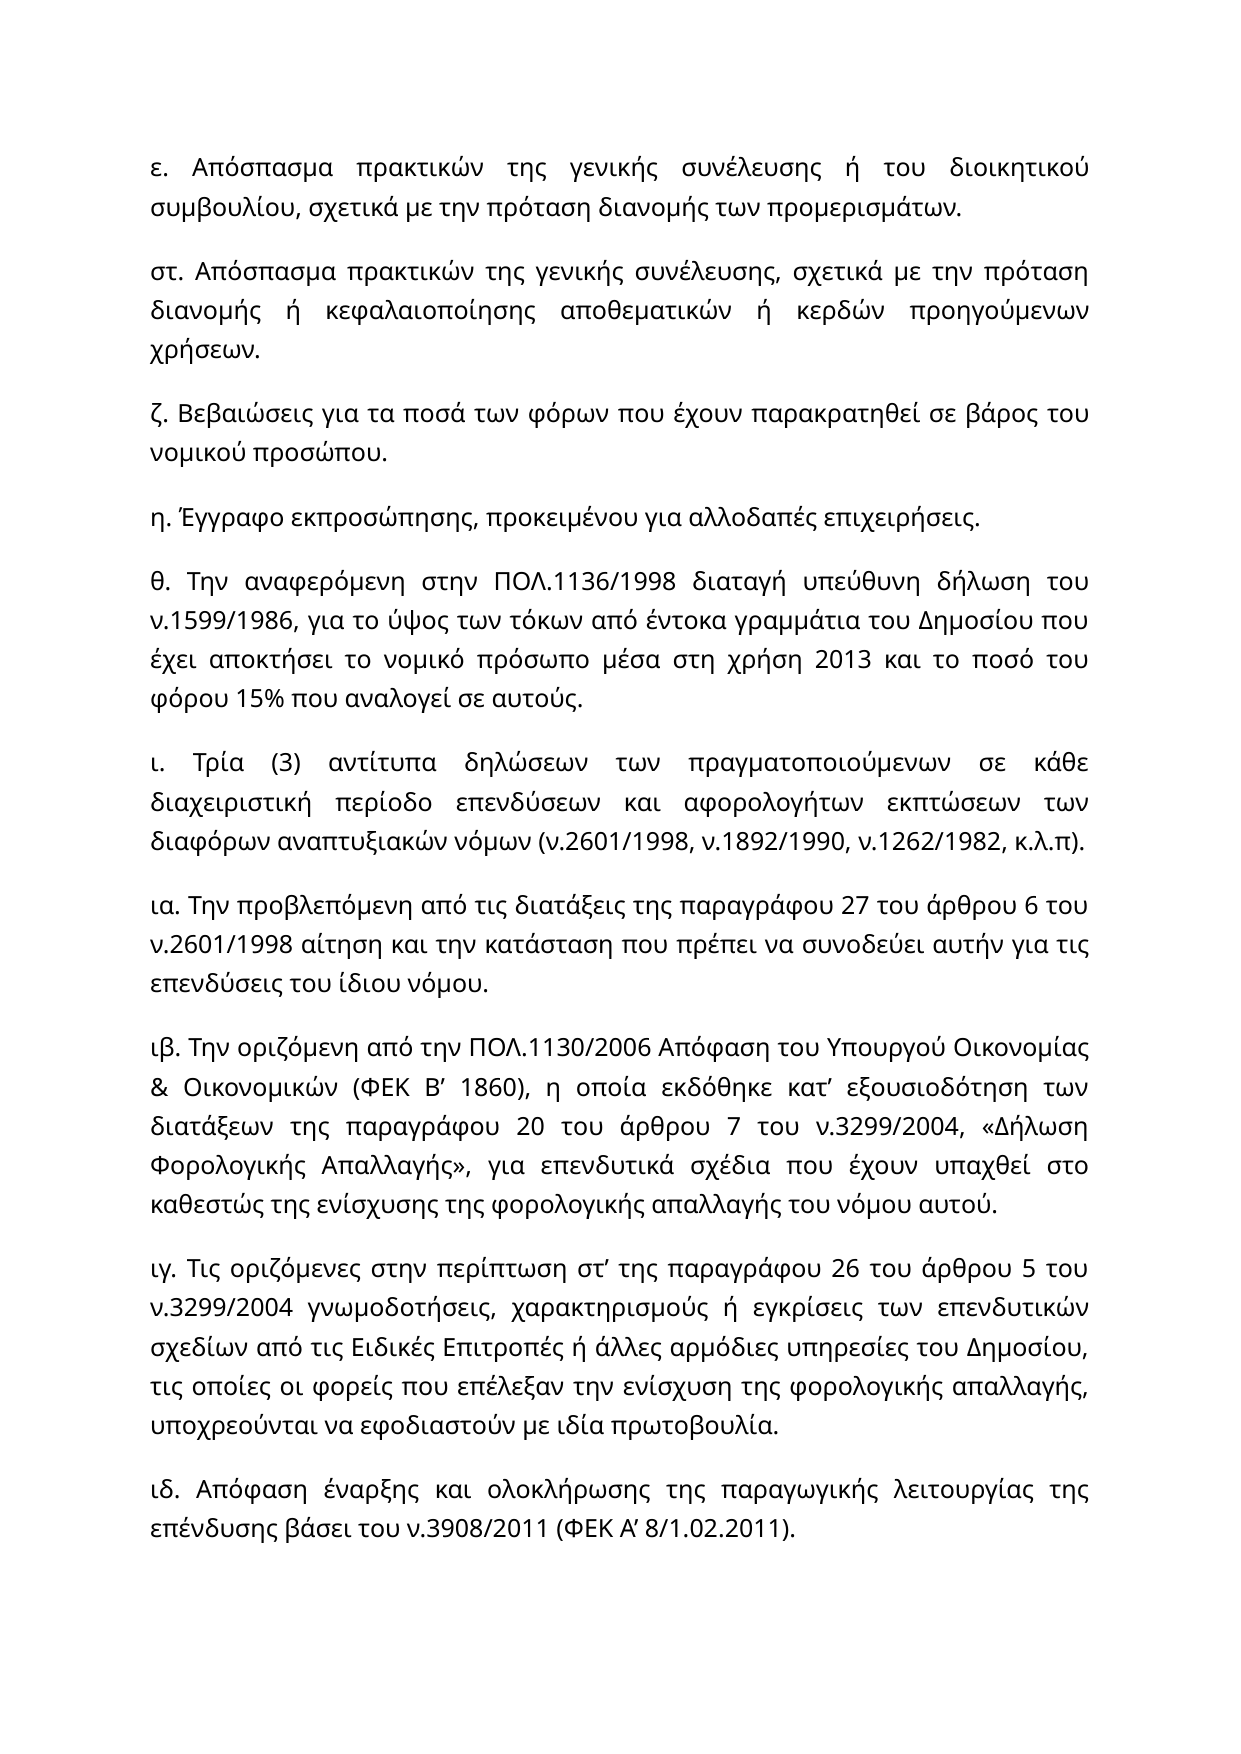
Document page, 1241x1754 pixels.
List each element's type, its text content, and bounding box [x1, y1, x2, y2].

text ιγ. Τις οριζόμενες στην περίπτωση στ’ της παραγράφου 26 του άρθρου 5 του ν.3299/2004 γνωμοδοτήσεις, χαρακτηρισμούς ή εγκρίσεις των επενδυτικών σχεδίων από τις Ειδικές Επιτροπές ή άλλες αρμόδιες υπηρεσίες του Δημοσίου, τις οποίες οι φορείς που επέλεξαν την ενίσχυση της φορολογικής απαλλαγής, υποχρεούνται να εφοδιαστούν με ιδία πρωτοβουλία. [150, 1251, 1090, 1442]
text ια. Την προβλεπόμενη από τις διατάξεις της παραγράφου 27 του άρθρου 6 του ν.2601/1998 αίτηση και την κατάσταση που πρέπει να συνοδεύει αυτήν για τις επενδύσεις του ίδιου νόμου. [150, 887, 1090, 1000]
text ε. Απόσπασμα πρακτικών της γενικής συνέλευσης ή του διοικητικού συμβουλίου, σχετικά με την πρόταση διανομής των προμερισμάτων. [150, 150, 1090, 223]
text ι. Τρία (3) αντίτυπα δηλώσεων των πραγματοποιούμενων σε κάθε διαχειριστική περίοδο επενδύσεων και αφορολογήτων εκπτώσεων των διαφόρων αναπτυξιακών νόμων (ν.2601/1998, ν.1892/1990, ν.1262/1982, κ.λ.π). [150, 745, 1090, 857]
text η. Έγγραφο εκπροσώπησης, προκειμένου για αλλοδαπές επιχειρήσεις. [150, 499, 1090, 533]
text ζ. Βεβαιώσεις για τα ποσά των φόρων που έχουν παρακρατηθεί σε βάρος του νομικού προσώπου. [150, 396, 1090, 469]
text θ. Την αναφερόμενη στην ΠΟΛ.1136/1998 διαταγή υπεύθυνη δήλωση του ν.1599/1986, για το ύψος των τόκων από έντοκα γραμμάτια του Δημοσίου που έχει αποκτήσει το νομικό πρόσωπο μέσα στη χρήση 2013 και το ποσό του φόρου 15% που αναλογεί σε αυτούς. [150, 563, 1090, 715]
text στ. Απόσπασμα πρακτικών της γενικής συνέλευσης, σχετικά με την πρόταση διανομής ή κεφαλαιοποίησης αποθεματικών ή κερδών προηγούμενων χρήσεων. [150, 253, 1090, 366]
text ιδ. Απόφαση έναρξης και ολοκλήρωσης της παραγωγικής λειτουργίας της επένδυσης βάσει του ν.3908/2011 (ΦΕΚ Α’ 8/1.02.2011). [150, 1472, 1090, 1545]
text ιβ. Την οριζόμενη από την ΠΟΛ.1130/2006 Απόφαση του Υπουργού Οικονομίας & Οικονομικών (ΦΕΚ Β’ 1860), η οποία εκδόθηκε κατ’ εξουσιοδότηση των διατάξεων της παραγράφου 20 του άρθρου 7 του ν.3299/2004, «Δήλωση Φορολογικής Απαλλαγής», για επενδυτικά σχέδια που έχουν υπαχθεί στο καθεστώς της ενίσχυσης της φορολογικής απαλλαγής του νόμου αυτού. [150, 1030, 1090, 1221]
